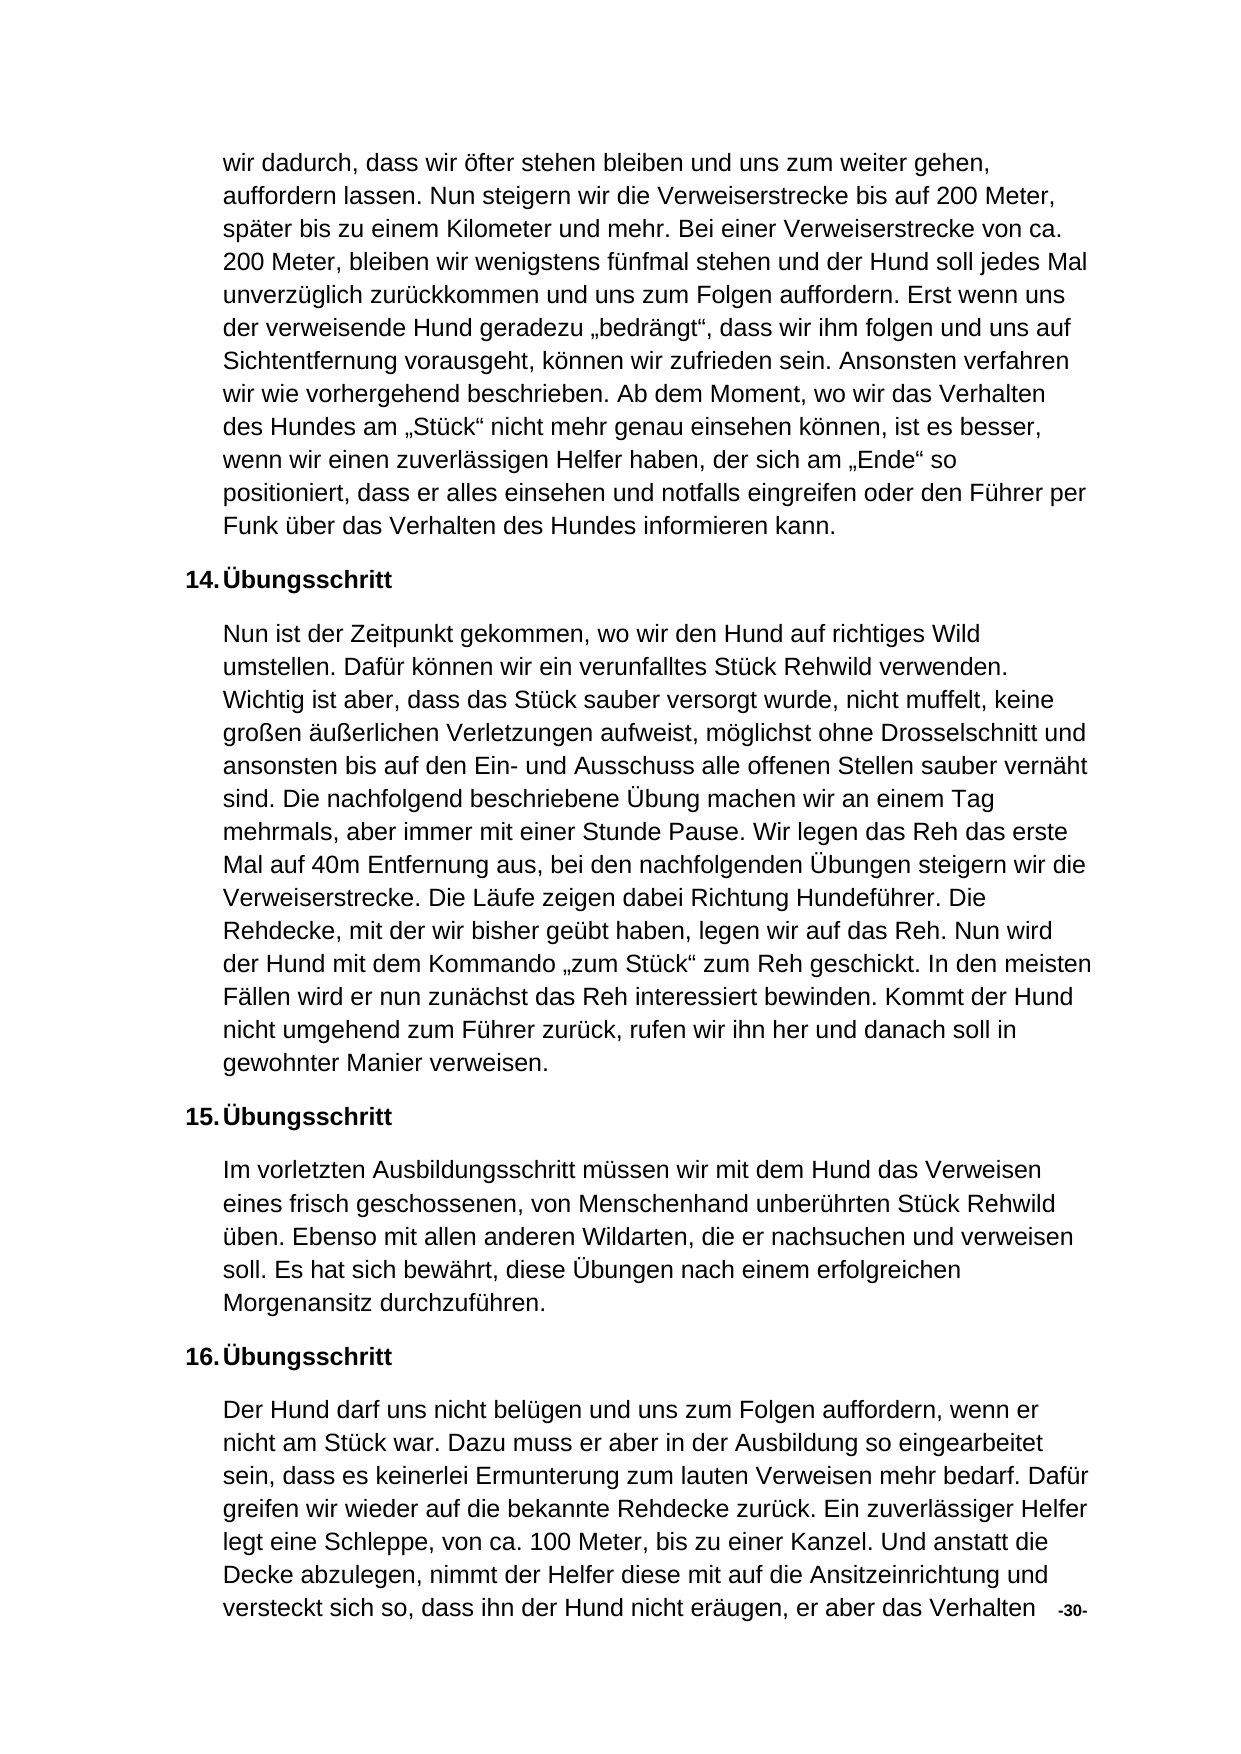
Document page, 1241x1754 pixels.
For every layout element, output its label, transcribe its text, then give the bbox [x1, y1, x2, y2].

list Übungsschritt [185, 565, 1093, 593]
list Der Hund darf uns nicht belügen und uns zum Folgen auffordern, wenn er nicht am Stück war. Dazu muss er aber in der Ausbildung so eingearbeitet sein, dass es keinerlei Ermunterung zum lauten Verweisen mehr bedarf. Dafür greifen wir wieder auf die bekannte Rehdecke zurück. Ein zuverlässiger Helfer legt eine Schleppe, von ca. 100 Meter, bis zu einer Kanzel. Und anstatt die Decke abzulegen, nimmt der Helfer diese mit auf die Ansitzeinrichtung und versteckt sich so, dass ihn der Hund nicht eräugen, er aber das Verhalten -30- [223, 1395, 1093, 1622]
list wir dadurch, dass wir öfter stehen bleiben und uns zum weiter gehen, auffordern lassen. Nun steigern wir die Verweiserstrecke bis auf 200 Meter, später bis zu einem Kilometer und mehr. Bei einer Verweiserstrecke von ca. 200 Meter, bleiben wir wenigstens fünfmal stehen und der Hund soll jedes Mal unverzüglich zurückkommen und uns zum Folgen auffordern. Erst wenn uns der verweisende Hund geradezu „bedrängt“, dass wir ihm folgen und uns auf Sichtentfernung vorausgeht, können wir zufrieden sein. Ansonsten verfahren wir wie vorhergehend beschrieben. Ab dem Moment, wo wir das Verhalten des Hundes am „Stück“ nicht mehr genau einsehen können, ist es besser, wenn wir einen zuverlässigen Helfer haben, der sich am „Ende“ so positioniert, dass er alles einsehen und notfalls eingreifen oder den Führer per Funk über das Verhalten des Hundes informieren kann. [223, 148, 1093, 539]
list Im vorletzten Ausbildungsschritt müssen wir mit dem Hund das Verweisen eines frisch geschossenen, von Menschenhand unberührten Stück Rehwild üben. Ebenso mit allen anderen Wildarten, die er nachsuchen und verweisen soll. Es hat sich bewährt, diese Übungen nach einem erfolgreichen Morgenansitz durchzuführen. [223, 1156, 1093, 1316]
list Übungsschritt [185, 1341, 1093, 1370]
list Nun ist der Zeitpunkt gekommen, wo wir den Hund auf richtiges Wild umstellen. Dafür können wir ein verunfalltes Stück Rehwild verwenden. Wichtig ist aber, dass das Stück sauber versorgt wurde, nicht muffelt, keine großen äußerlichen Verletzungen aufweist, möglichst ohne Drosselschnitt und ansonsten bis auf den Ein- und Ausschuss alle offenen Stellen sauber vernäht sind. Die nachfolgend beschriebene Übung machen wir an einem Tag mehrmals, aber immer mit einer Stunde Pause. Wir legen das Reh das erste Mal auf 40m Entfernung aus, bei den nachfolgenden Übungen steigern wir die Verweiserstrecke. Die Läufe zeigen dabei Richtung Hundeführer. Die Rehdecke, mit der wir bisher geübt haben, legen wir auf das Reh. Nun wird der Hund mit dem Kommando „zum Stück“ zum Reh geschickt. In den meisten Fällen wird er nun zunächst das Reh interessiert bewinden. Kommt der Hund nicht umgehend zum Führer zurück, rufen wir ihn her und danach soll in gewohnter Manier verweisen. [223, 618, 1093, 1077]
list Übungsschritt [185, 1102, 1093, 1130]
